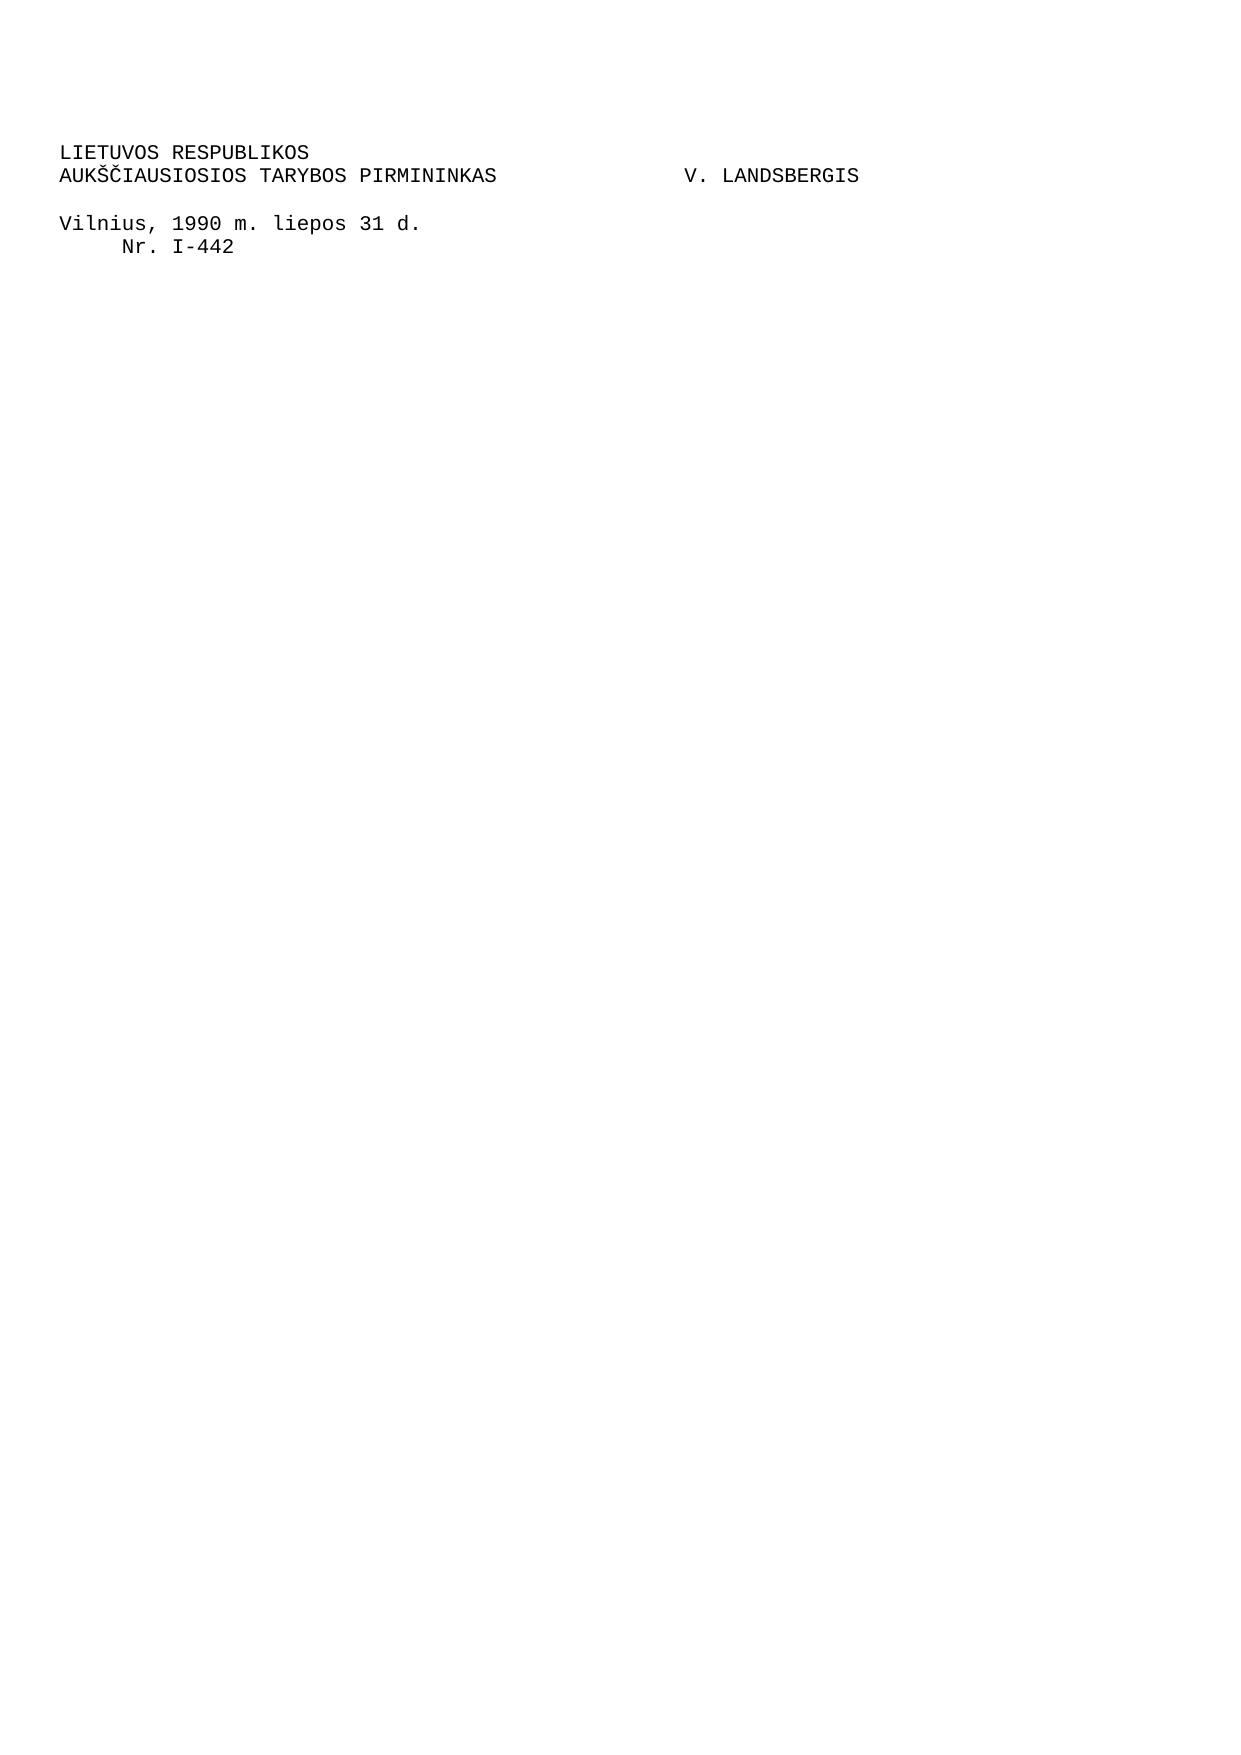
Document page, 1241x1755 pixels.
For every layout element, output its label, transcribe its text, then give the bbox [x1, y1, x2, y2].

text LIETUVOS RESPUBLIKOS [59, 142, 1122, 165]
text Vilnius, 1990 m. liepos 31 d. [59, 213, 1122, 236]
text AUKŠČIAUSIOSIOS TARYBOS PIRMININKAS V. LANDSBERGIS [59, 165, 1122, 189]
text Nr. I-442 [59, 236, 1122, 260]
